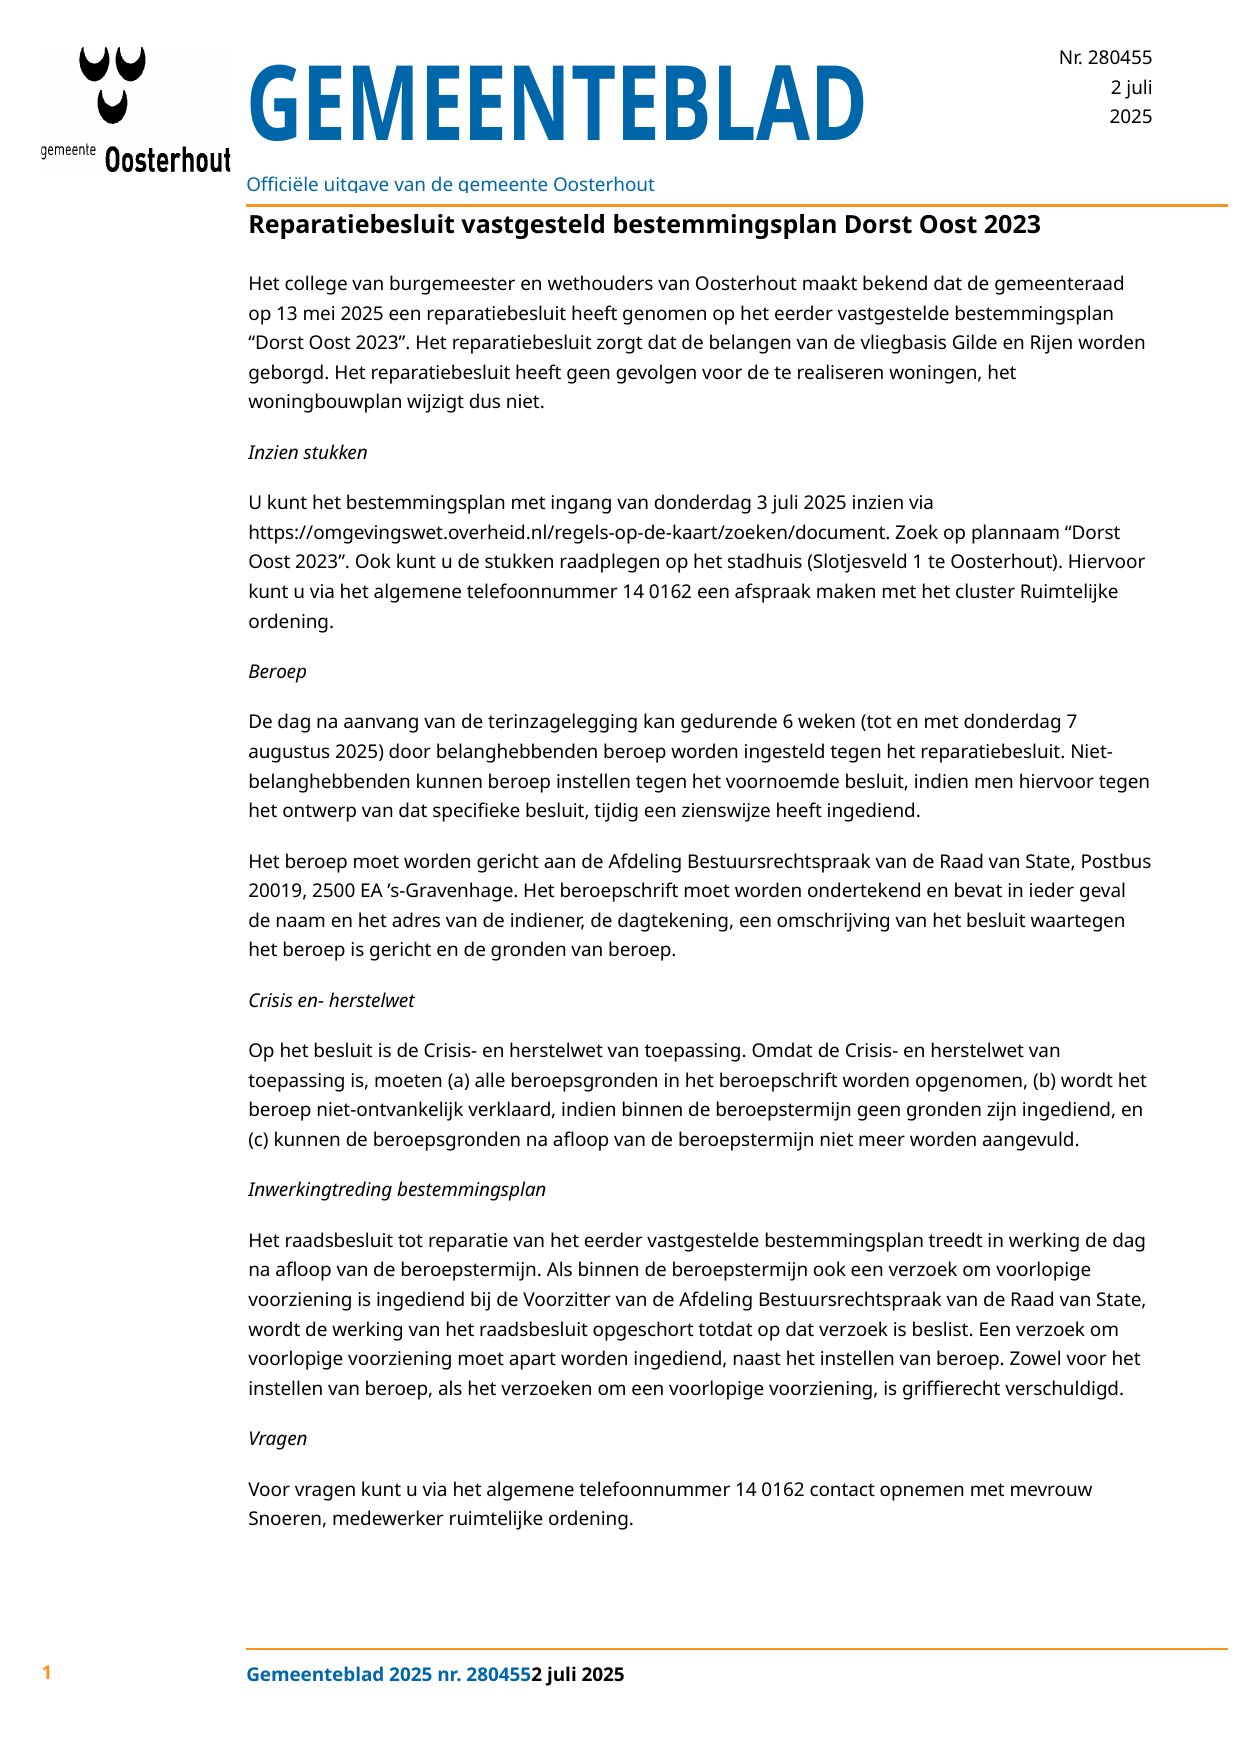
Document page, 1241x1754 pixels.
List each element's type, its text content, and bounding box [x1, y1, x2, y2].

text Het beroep moet worden gericht aan de Afdeling Bestuursrechtspraak van de Raad van State, Postbus 20019, 2500 EA ’s-Gravenhage. Het beroepschrift moet worden ondertekend en bevat in ieder geval de naam en het adres van de indiener, de dagtekening, een omschrijving van het besluit waartegen het beroep is gericht en de gronden van beroep. [248, 848, 1152, 962]
text Reparatiebesluit vastgesteld bestemmingsplan Dorst Oost 2023 [248, 207, 1152, 241]
text De dag na aanvang van de terinzagelegging kan gedurende 6 weken (tot en met donderdag 7 augustus 2025) door belanghebbenden beroep worden ingesteld tegen het reparatiebesluit. Niet-belanghebbenden kunnen beroep instellen tegen het voornoemde besluit, indien men hiervoor tegen het ontwerp van dat specifieke besluit, tijdig een zienswijze heeft ingediend. [248, 709, 1152, 823]
text Het raadsbesluit tot reparatie van het eerder vastgestelde bestemmingsplan treedt in werking de dag na afloop van de beroepstermijn. Als binnen de beroepstermijn ook een verzoek om voorlopige voorziening is ingediend bij de Voorzitter van de Afdeling Bestuursrechtspraak van de Raad van State, wordt de werking van het raadsbesluit opgeschort totdat op dat verzoek is beslist. Een verzoek om voorlopige voorziening moet apart worden ingediend, naast het instellen van beroep. Zowel voor het instellen van beroep, als het verzoeken om een voorlopige voorziening, is griffierecht verschuldigd. [248, 1227, 1152, 1401]
text Inwerkingtreding bestemmingsplan [248, 1177, 1152, 1202]
text Op het besluit is de Crisis- en herstelwet van toepassing. Omdat de Crisis- en herstelwet van toepassing is, moeten (a) alle beroepsgronden in het beroepschrift worden opgenomen, (b) wordt het beroep niet-ontvankelijk verklaard, indien binnen de beroepstermijn geen gronden zijn ingediend, en (c) kunnen de beroepsgronden na afloop van de beroepstermijn niet meer worden aangevuld. [248, 1037, 1152, 1152]
text Het college van burgemeester en wethouders van Oosterhout maakt bekend dat de gemeenteraad op 13 mei 2025 een reparatiebesluit heeft genomen op het eerder vastgestelde bestemmingsplan “Dorst Oost 2023”. Het reparatiebesluit zorgt dat de belangen van de vliegbasis Gilde en Rijen worden geborgd. Het reparatiebesluit heeft geen gevolgen voor de te realiseren woningen, het woningbouwplan wijzigt dus niet. [248, 270, 1152, 414]
text Inzien stukken [248, 439, 1152, 465]
text Beroep [248, 658, 1152, 684]
text Vragen [248, 1425, 1152, 1451]
picture [41, 47, 231, 172]
text Voor vragen kunt u via het algemene telefoonnummer 14 0162 contact opnemen met mevrouw Snoeren, medewerker ruimtelijke ordening. [248, 1476, 1152, 1531]
text U kunt het bestemmingsplan met ingang van donderdag 3 juli 2025 inzien via https://omgevingswet.overheid.nl/regels-op-de-kaart/zoeken/document. Zoek op plannaam “Dorst Oost 2023”. Ook kunt u de stukken raadplegen op het stadhuis (Slotjesveld 1 te Oosterhout). Hiervoor kunt u via het algemene telefoonnummer 14 0162 een afspraak maken met het cluster Ruimtelijke ordening. [248, 489, 1152, 633]
text Crisis en- herstelwet [248, 987, 1152, 1013]
